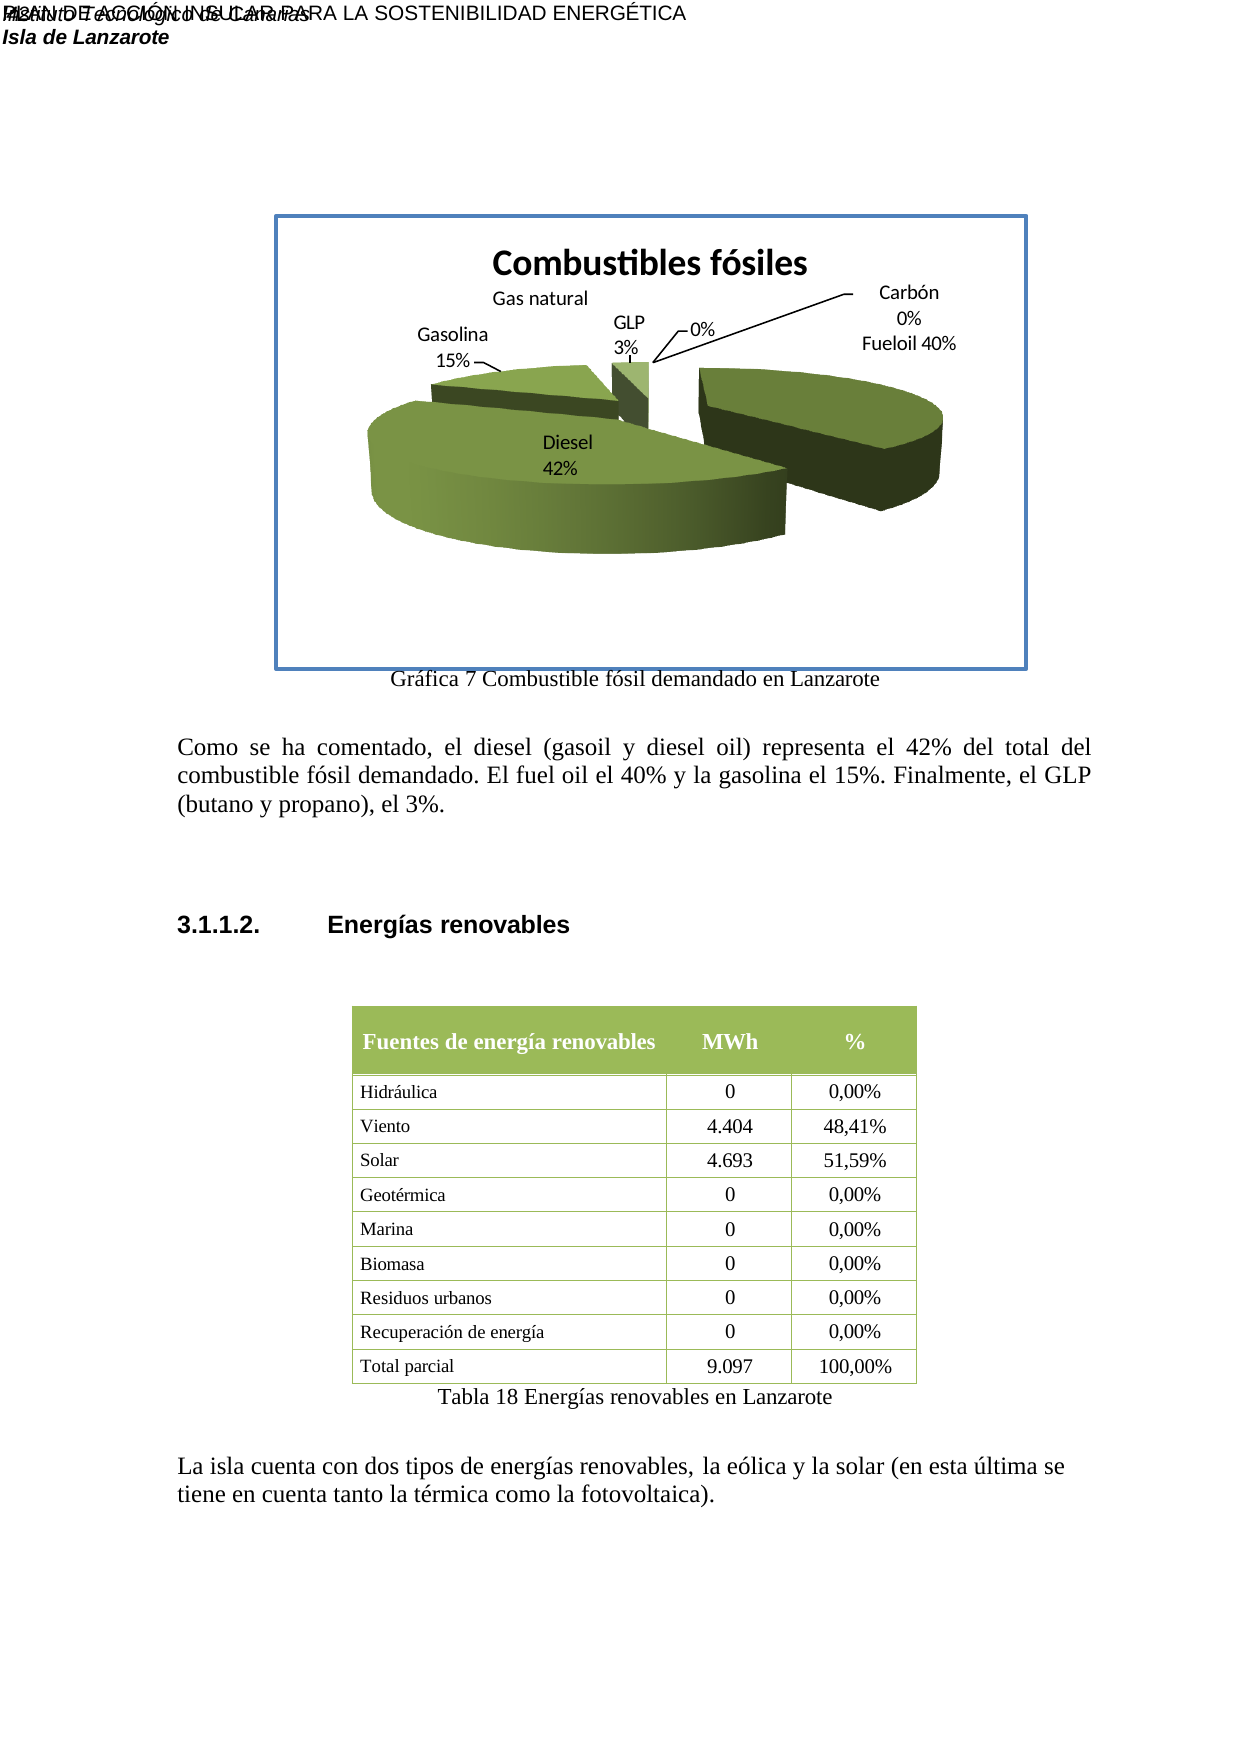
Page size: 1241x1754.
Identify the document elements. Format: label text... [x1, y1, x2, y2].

table_cell 0 [667, 1281, 791, 1314]
table_cell 9.097 [668, 1351, 790, 1382]
table_cell 0 [667, 1178, 791, 1211]
table_cell Viento [353, 1110, 666, 1143]
table_header MWh [667, 1007, 791, 1074]
table_cell 48,41% [792, 1110, 916, 1143]
table_cell 0,00% [792, 1281, 916, 1314]
table_cell 4.404 [667, 1110, 791, 1143]
table_cell Solar [353, 1144, 666, 1177]
table_cell 0 [667, 1076, 791, 1108]
table_cell 0 [667, 1315, 791, 1349]
table_cell Recuperación de energía [353, 1315, 666, 1349]
table_header % [792, 1007, 916, 1074]
table_header Fuentes de energía renovables [353, 1007, 666, 1074]
table_cell 0,00% [792, 1178, 916, 1211]
table_cell 0 [667, 1247, 791, 1280]
table_cell Hidráulica [353, 1076, 666, 1108]
table_cell 0,00% [792, 1247, 916, 1280]
text Tabla 18 Energías renovables en Lanzarote [184, 1384, 1086, 1410]
table_cell 100,00% [792, 1350, 916, 1383]
table_cell 51,59% [792, 1144, 916, 1177]
text La isla cuenta con dos tipos de energías renovables, la eólica y la solar (en esta última se tiene en cuenta tanto la térmica como la fotovoltaica). [177, 1452, 1099, 1508]
subtitle Energías renovables [177, 910, 1192, 938]
picture [367, 362, 943, 554]
table_cell Residuos urbanos [353, 1281, 666, 1314]
table_cell Total parcial [353, 1350, 666, 1383]
text Como se ha comentado, el diesel (gasoil y diesel oil) representa el 42% del total del combustible fósil demandado. El fuel oil el 40% y la gasolina el 15%. Finalmente, el GLP (butano y propano), el 3%. [177, 732, 1093, 818]
table_cell 0,00% [792, 1212, 916, 1246]
table_cell Marina [353, 1212, 666, 1246]
table_cell 0 [667, 1212, 791, 1246]
table_cell Geotérmica [353, 1178, 666, 1211]
table_cell 4.693 [667, 1144, 791, 1177]
table_cell 0,00% [792, 1076, 916, 1108]
table_cell 0,00% [792, 1315, 916, 1349]
table_cell Biomasa [353, 1247, 666, 1280]
text Gráfica 7 Combustible fósil demandado en Lanzarote [184, 669, 1086, 690]
